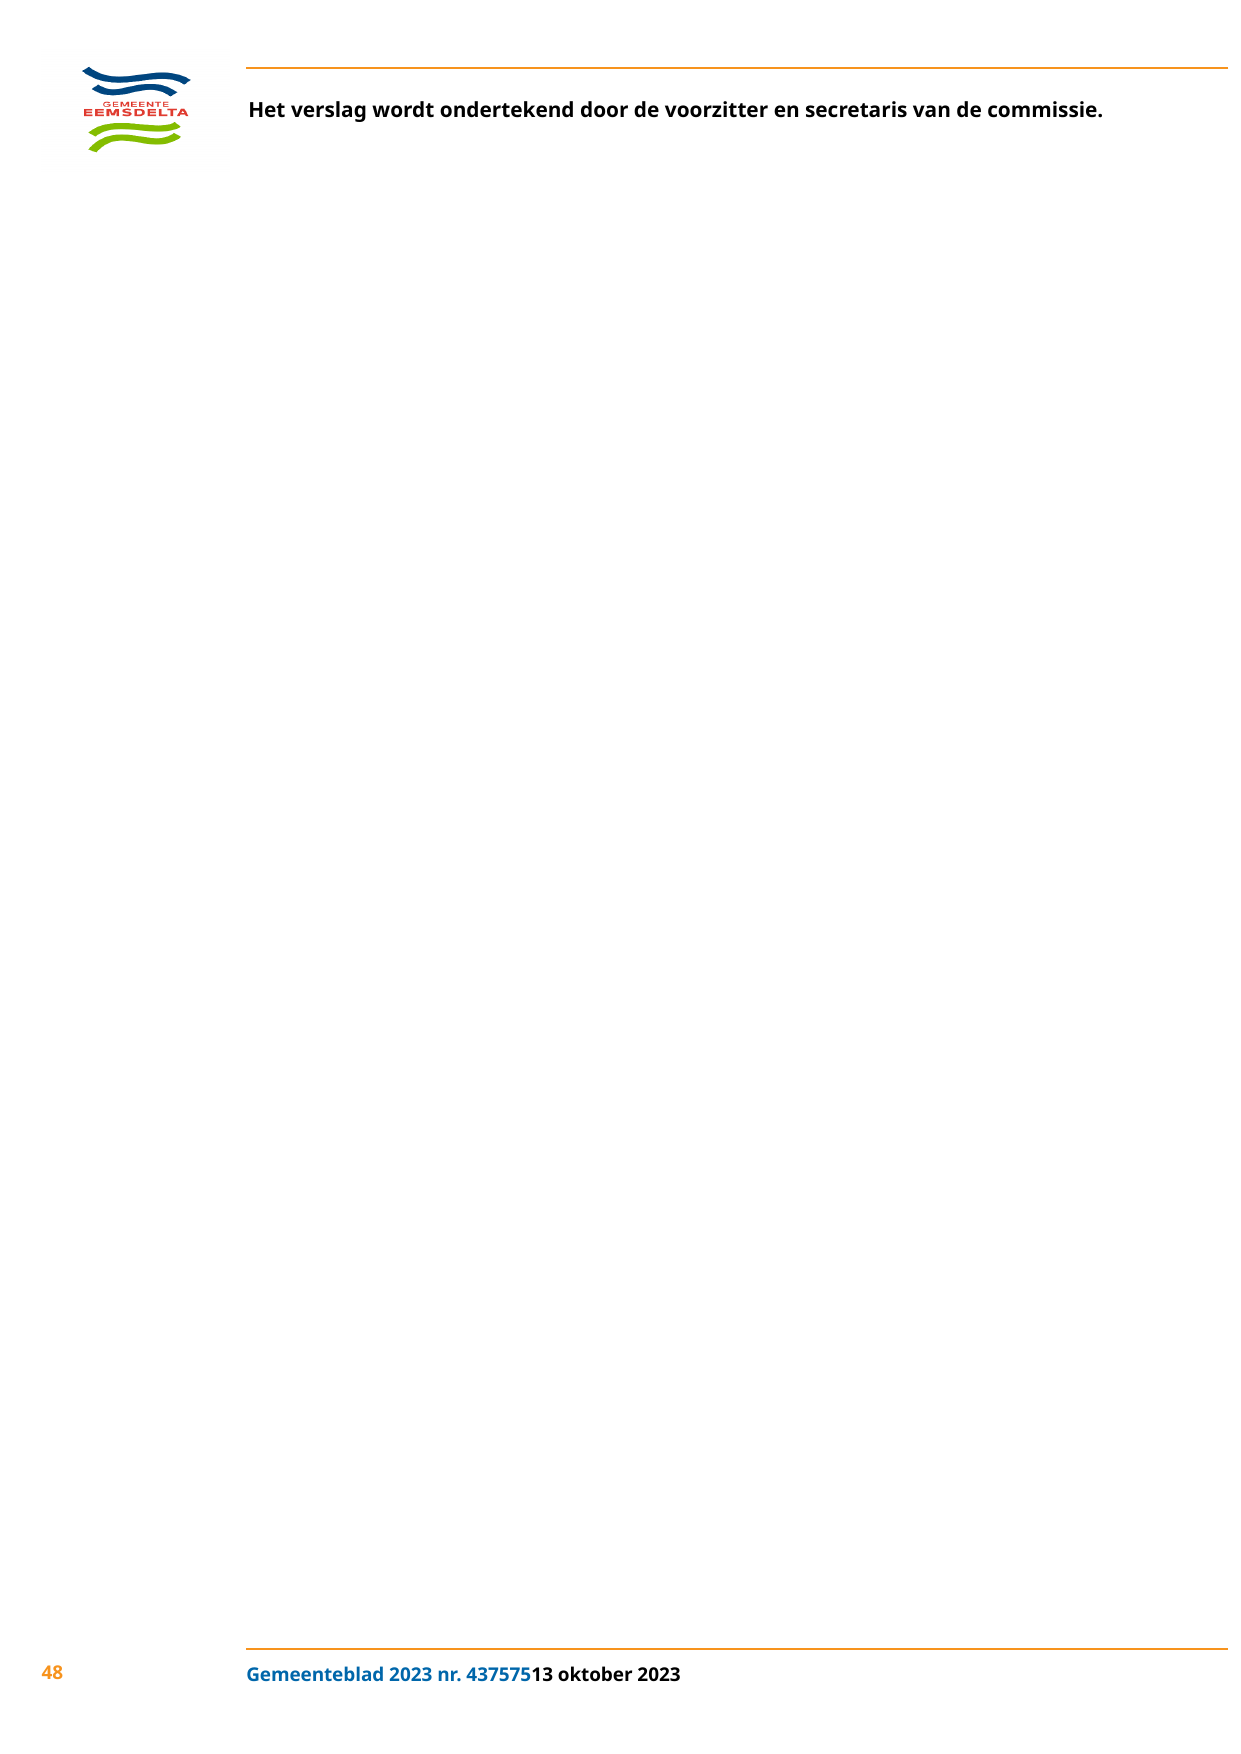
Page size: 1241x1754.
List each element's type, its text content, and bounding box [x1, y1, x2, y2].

picture [41, 47, 231, 172]
text Het verslag wordt ondertekend door de voorzitter en secretaris van de commissie. [248, 95, 1152, 123]
